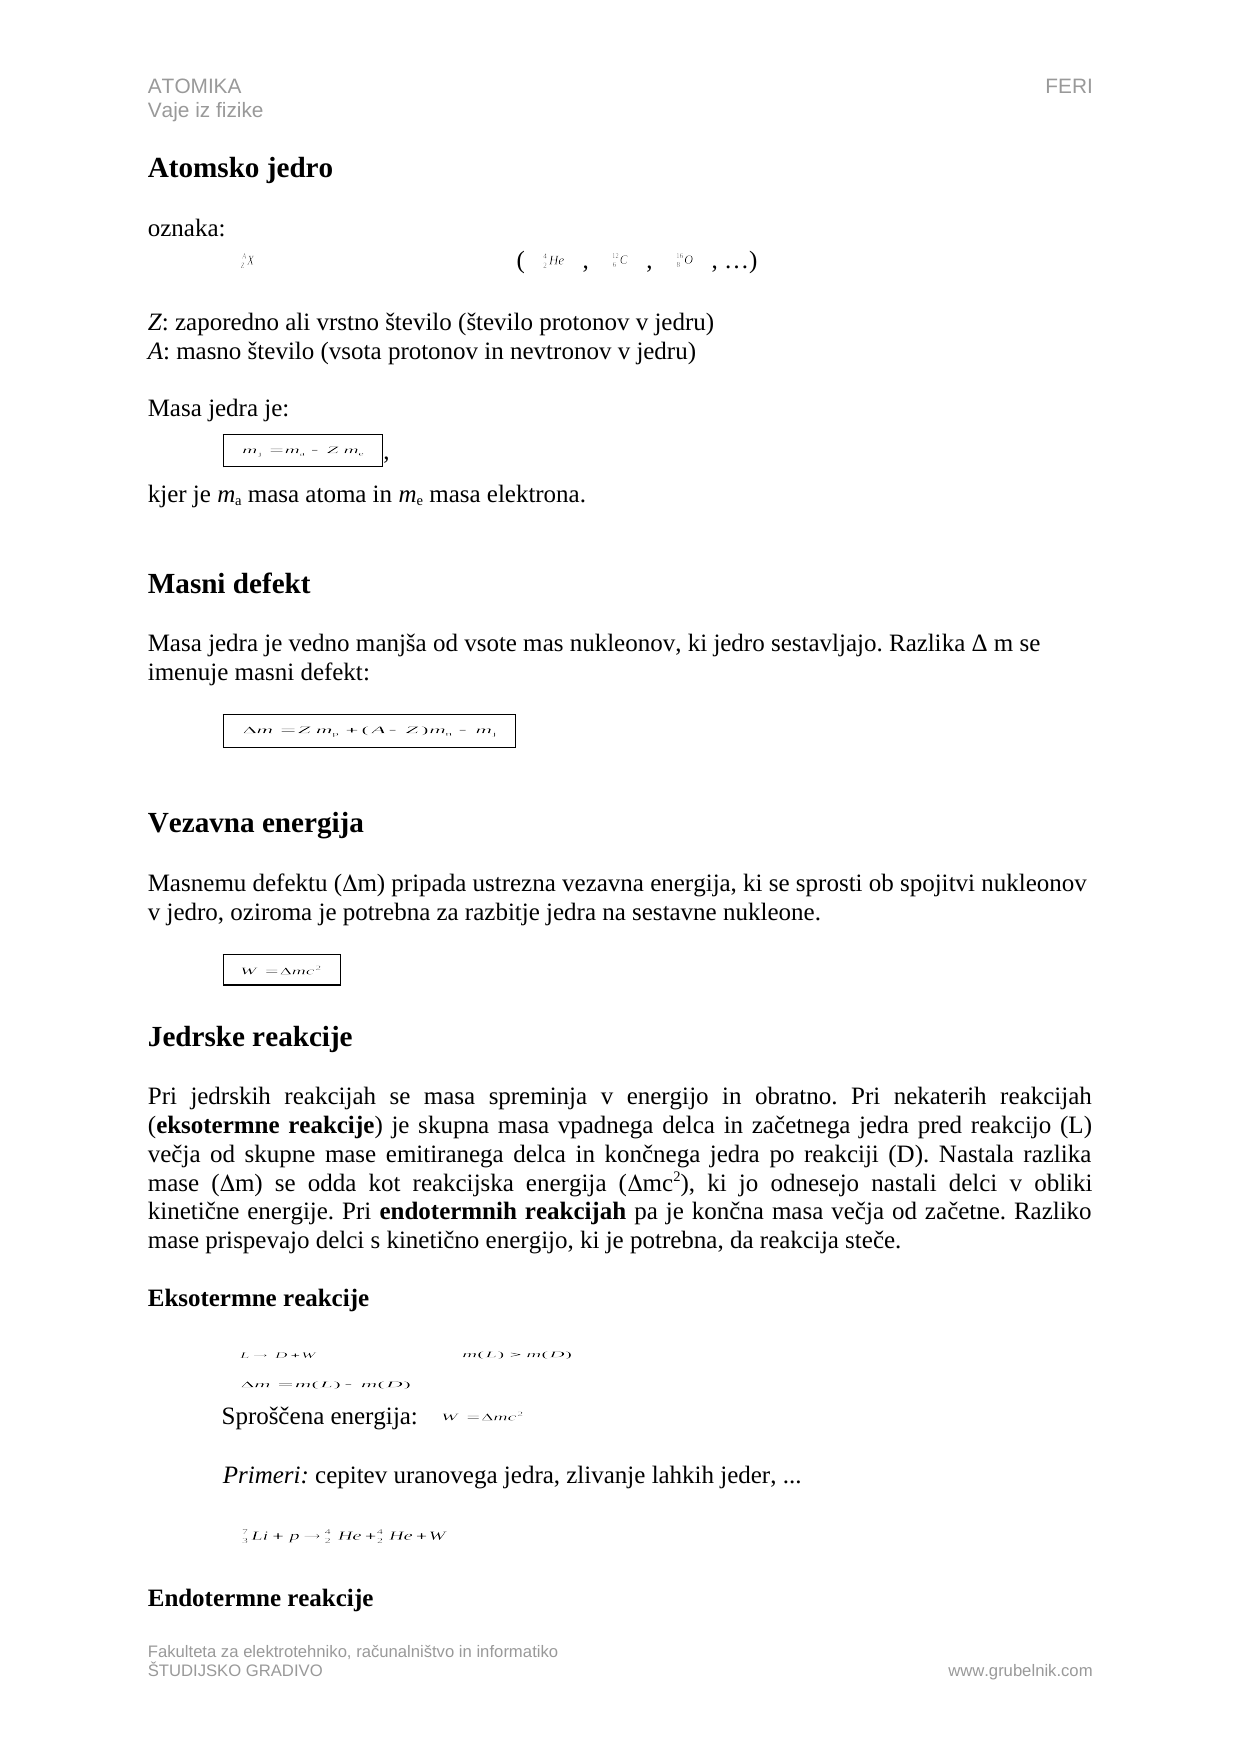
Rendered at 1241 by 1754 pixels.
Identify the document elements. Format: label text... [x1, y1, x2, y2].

text oznaka: [148, 213, 1093, 242]
text Endotermne reakcije [148, 1583, 1093, 1612]
text Vezavna energija [148, 806, 1093, 839]
text A: masno število (vsota protonov in nevtronov v jedru) [148, 336, 1093, 365]
text Primeri: cepitev uranovega jedra, zlivanje lahkih jeder, ... [148, 1460, 1093, 1489]
text Masa jedra je vedno manjša od vsote mas nukleonov, ki jedro sestavljajo. Razlika Δ m se imenuje masni defekt: [148, 628, 1093, 686]
text (, , , …) [148, 242, 1093, 278]
text , [383, 434, 1093, 467]
text Sproščena energija: [148, 1400, 1093, 1432]
text Masa jedra je: [148, 393, 1093, 422]
text Jedrske reakcije [148, 1019, 1093, 1053]
text [148, 434, 223, 467]
text Z: zaporedno ali vrstno število (število protonov v jedru) [148, 307, 1093, 336]
text Masnemu defektu (m) pripada ustrezna vezavna energija, ki se sprosti ob spojitvi nukleonov v jedro, oziroma je potrebna za razbitje jedra na sestavne nukleone. [148, 868, 1093, 925]
text [224, 435, 382, 466]
text Pri jedrskih reakcijah se masa spreminja v energijo in obratno. Pri nekaterih reakcijah (eksotermne reakcije) je skupna masa vpadnega delca in začetnega jedra pred reakcijo (L) večja od skupne mase emitiranega delca in končnega jedra po reakciji (D). Nastala razlika mase (m) se odda kot reakcijska energija (mc2), ki jo odnesejo nastali delci v obliki kinetične energije. Pri endotermnih reakcijah pa je končna masa večja od začetne. Razliko mase prispevajo delci s kinetično energijo, ki je potrebna, da reakcija steče. [148, 1081, 1093, 1254]
text Atomsko jedro [148, 151, 1093, 184]
text Eksotermne reakcije [148, 1283, 1093, 1311]
text kjer je ma masa atoma in me masa elektrona. [148, 479, 1093, 508]
text Masni defekt [148, 566, 1093, 599]
